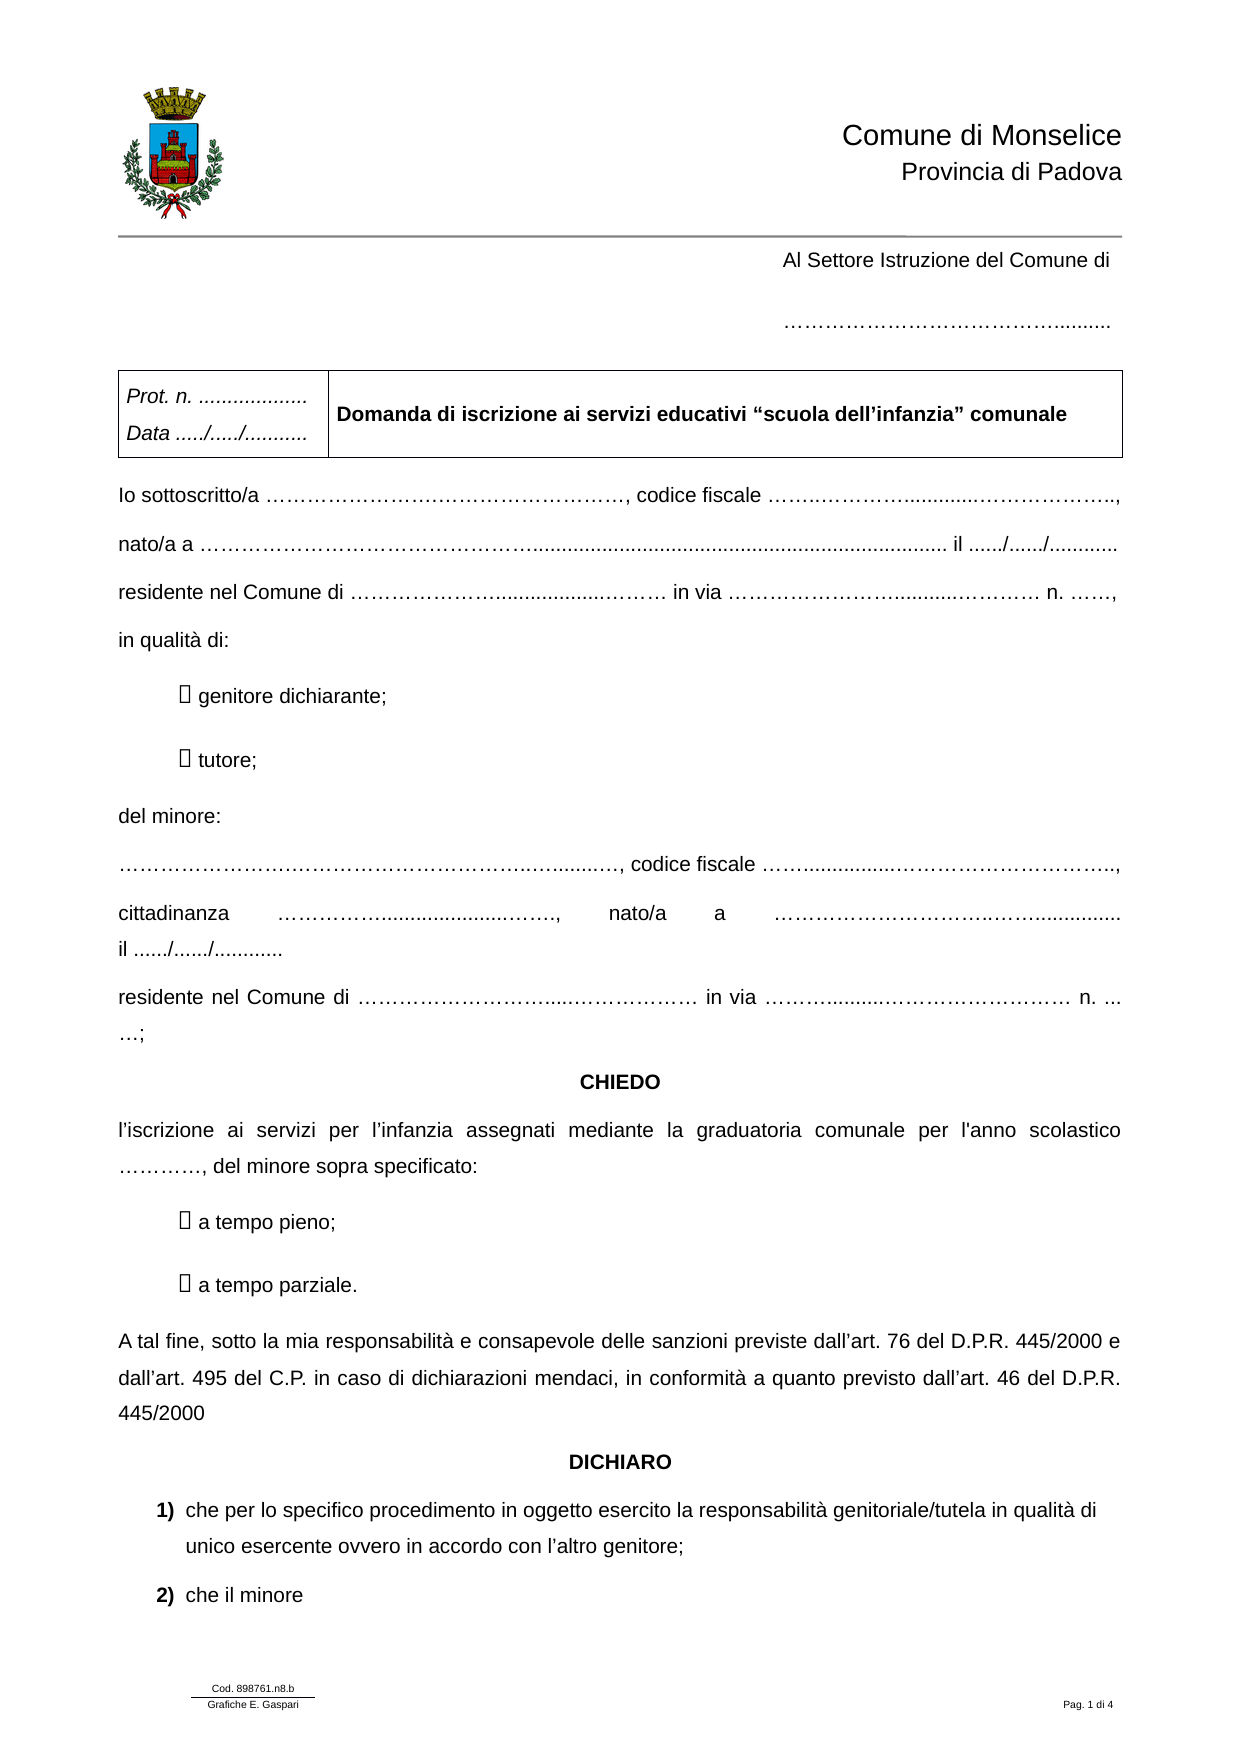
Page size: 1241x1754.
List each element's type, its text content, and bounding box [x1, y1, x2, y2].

table_header Prot. n. ................... Data ...../...../........... [119, 371, 328, 457]
text CHIEDO [118, 1069, 1122, 1093]
text ………………………………….......... [118, 309, 1122, 333]
text  a tempo parziale. [177, 1266, 1122, 1300]
text Nell'elenco degli allegati [242, 213, 602, 235]
list che per lo specifico procedimento in oggetto esercito la responsabilità genitoriale/tutela in qualità di unico esercente ovvero in accordo con l’altro genitore; [156, 1498, 1122, 1558]
table_header Domanda di iscrizione ai servizi educativi “scuola dell’infanzia” comunale [329, 371, 1122, 457]
text nato/a a …………………………………………........................................................................ il ....../....../............ [118, 531, 1122, 555]
text DICHIARO [118, 1450, 1122, 1474]
text l’iscrizione ai servizi per l’infanzia assegnati mediante la graduatoria comunale per l'anno scolastico …………, del minore sopra specificato: [118, 1118, 1122, 1178]
list che il minore [156, 1582, 1122, 1606]
text Io sottoscritto/a …………………….………………………, codice fiscale ……..………….............……………….., [118, 483, 1122, 507]
text in qualità di: [118, 628, 1122, 652]
picture [122, 87, 224, 219]
text  genitore dichiarante; [177, 677, 1122, 711]
text  tutore; [177, 740, 1122, 774]
text residente nel Comune di ……………………….....……………… in via ………..........……………………… n. ...…; [118, 985, 1122, 1045]
text Al Settore Istruzione del Comune di [118, 248, 1122, 272]
text residente nel Comune di …………………...................……… in via ……………………...........………… n. ……, [118, 580, 1122, 604]
text A tal fine, sotto la mia responsabilità e consapevole delle sanzioni previste dall’art. 76 del D.P.R. 445/2000 e dall’art. 495 del C.P. in caso di dichiarazioni mendaci, in conformità a quanto previsto dall’art. 46 del D.P.R. 445/2000 [118, 1329, 1122, 1425]
text cittadinanza ……………......................……., nato/a a …………………………..……............... il ....../....../............ [118, 901, 1122, 961]
text  a tempo pieno; [177, 1202, 1122, 1236]
text Provincia di Padova [224, 157, 1122, 185]
text Comune di Monselice [224, 118, 1122, 152]
text del minore: [118, 804, 1122, 828]
text …………………….……………………………..…........…, codice fiscale ……................………………………….., [118, 852, 1122, 876]
